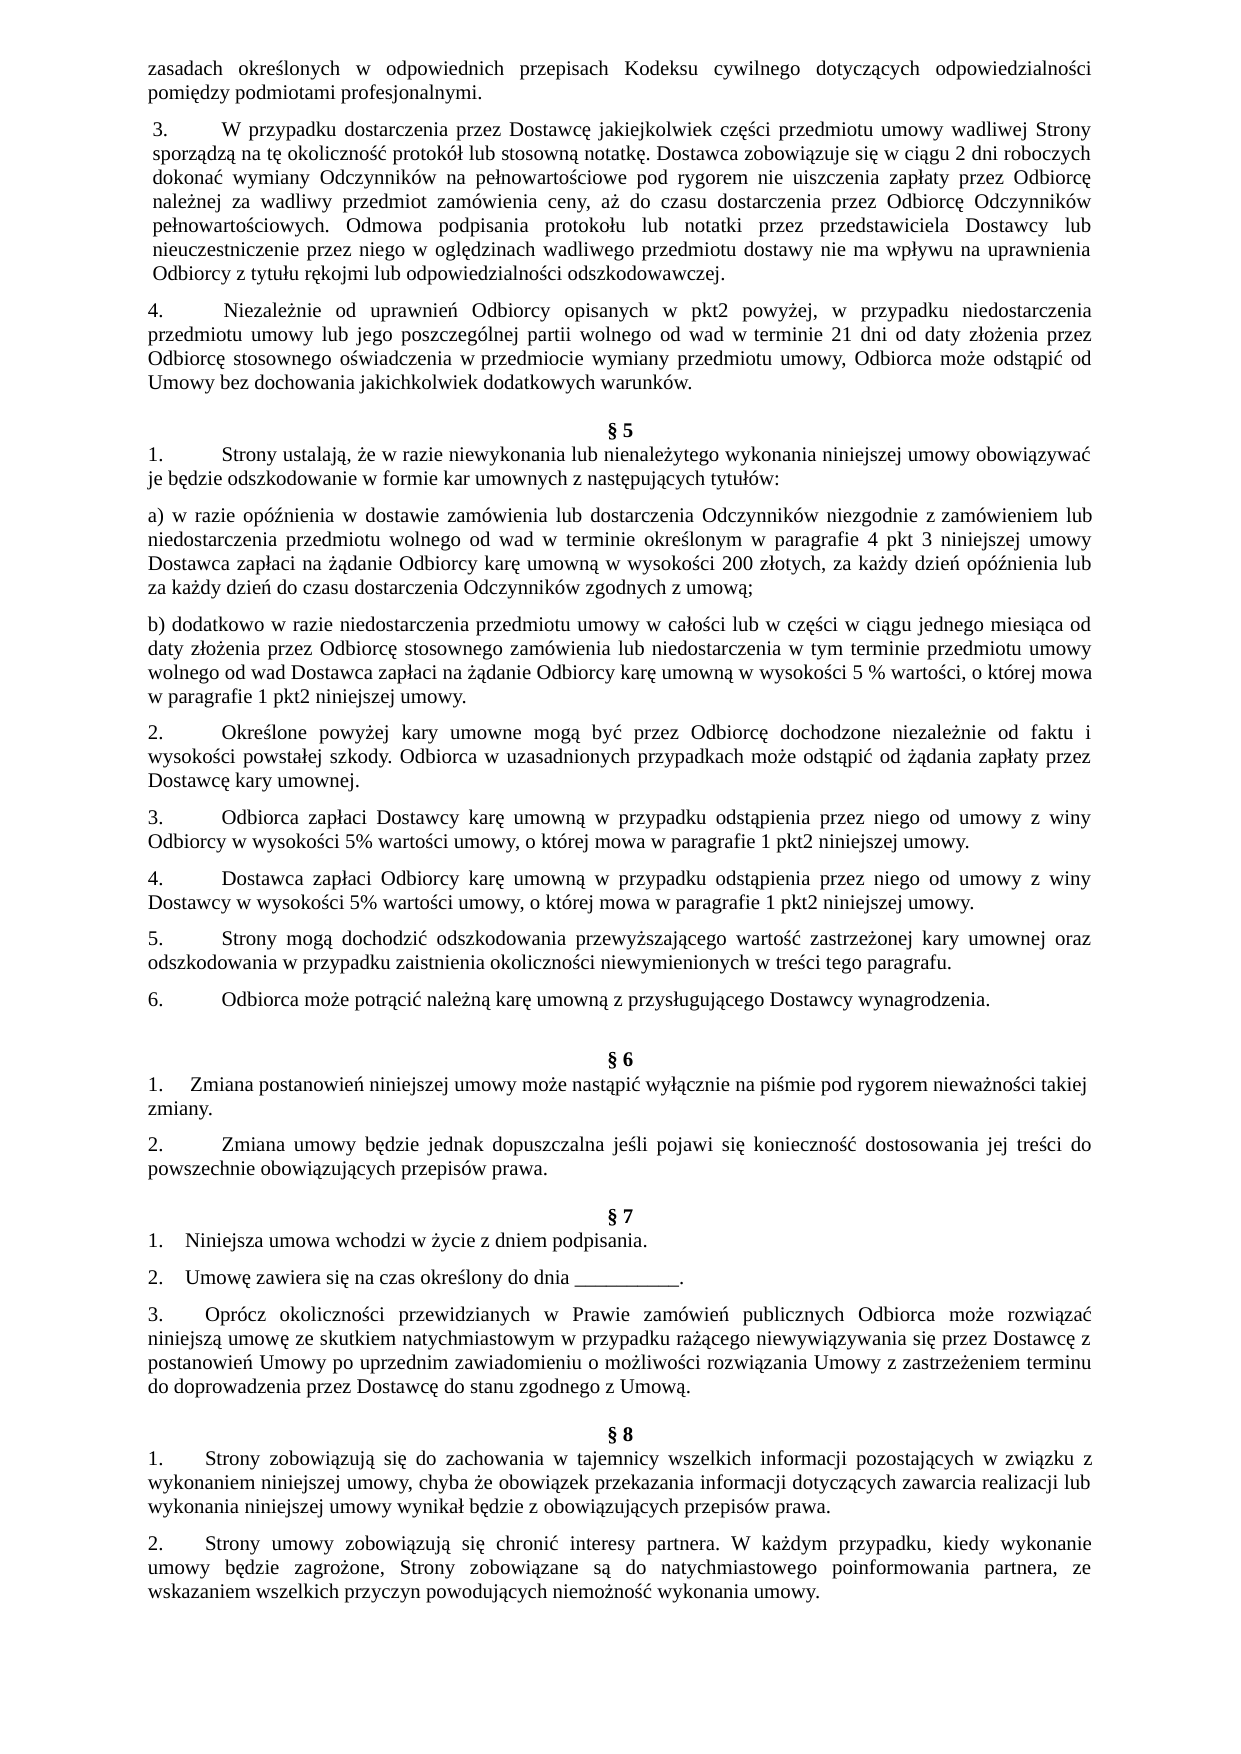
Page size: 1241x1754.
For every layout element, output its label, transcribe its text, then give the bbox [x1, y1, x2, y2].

text b) dodatkowo w razie niedostarczenia przedmiotu umowy w całości lub w części w ciągu jednego miesiąca od daty złożenia przez Odbiorcę stosownego zamówienia lub niedostarczenia w tym terminie przedmiotu umowy wolnego od wad Dostawca zapłaci na żądanie Odbiorcy karę umowną w wysokości 5 % wartości, o której mowa w paragrafie 1 pkt2 niniejszej umowy. [148, 611, 1092, 708]
text § 5 [148, 418, 1092, 442]
list Umowę zawiera się na czas określony do dnia __________. [148, 1265, 1092, 1289]
list Strony umowy zobowiązują się chronić interesy partnera. W każdym przypadku, kiedy wykonanie umowy będzie zagrożone, Strony zobowiązane są do natychmiastowego poinformowania partnera, ze wskazaniem wszelkich przyczyn powodujących niemożność wykonania umowy. [148, 1531, 1092, 1603]
text a) w razie opóźnienia w dostawie zamówienia lub dostarczenia Odczynników niezgodnie z zamówieniem lub niedostarczenia przedmiotu wolnego od wad w terminie określonym w paragrafie 4 pkt 3 niniejszej umowy Dostawca zapłaci na żądanie Odbiorcy karę umowną w wysokości 200 złotych, za każdy dzień opóźnienia lub za każdy dzień do czasu dostarczenia Odczynników zgodnych z umową; [148, 503, 1092, 599]
list Niniejsza umowa wchodzi w życie z dniem podpisania. [148, 1228, 1092, 1252]
list Odbiorca może potrącić należną karę umowną z przysługującego Dostawcy wynagrodzenia. [148, 987, 1092, 1011]
list Strony mogą dochodzić odszkodowania przewyższającego wartość zastrzeżonej kary umownej oraz odszkodowania w przypadku zaistnienia okoliczności niewymienionych w treści tego paragrafu. [148, 926, 1092, 974]
list Zmiana postanowień niniejszej umowy może nastąpić wyłącznie na piśmie pod rygorem nieważności takiej zmiany. [148, 1071, 1092, 1119]
list Dostawca zapłaci Odbiorcy karę umowną w przypadku odstąpienia przez niego od umowy z winy Dostawcy w wysokości 5% wartości umowy, o której mowa w paragrafie 1 pkt2 niniejszej umowy. [148, 866, 1092, 914]
text § 6 [148, 1047, 1092, 1071]
list Strony zobowiązują się do zachowania w tajemnicy wszelkich informacji pozostających w związku z wykonaniem niniejszej umowy, chyba że obowiązek przekazania informacji dotyczących zawarcia realizacji lub wykonania niniejszej umowy wynikał będzie z obowiązujących przepisów prawa. [148, 1446, 1092, 1518]
list W przypadku dostarczenia przez Dostawcę jakiejkolwiek części przedmiotu umowy wadliwej Strony sporządzą na tę okoliczność protokół lub stosowną notatkę. Dostawca zobowiązuje się w ciągu 2 dni roboczych dokonać wymiany Odczynników na pełnowartościowe pod rygorem nie uiszczenia zapłaty przez Odbiorcę należnej za wadliwy przedmiot zamówienia ceny, aż do czasu dostarczenia przez Odbiorcę Odczynników pełnowartościowych. Odmowa podpisania protokołu lub notatki przez przedstawiciela Dostawcy lub nieuczestniczenie przez niego w oględzinach wadliwego przedmiotu dostawy nie ma wpływu na uprawnienia Odbiorcy z tytułu rękojmi lub odpowiedzialności odszkodowawczej. [152, 117, 1092, 285]
list Zmiana umowy będzie jednak dopuszczalna jeśli pojawi się konieczność dostosowania jej treści do powszechnie obowiązujących przepisów prawa. [148, 1132, 1092, 1180]
text § 8 [148, 1422, 1092, 1446]
list Określone powyżej kary umowne mogą być przez Odbiorcę dochodzone niezależnie od faktu i wysokości powstałej szkody. Odbiorca w uzasadnionych przypadkach może odstąpić od żądania zapłaty przez Dostawcę kary umownej. [148, 720, 1092, 792]
list Strony ustalają, że w razie niewykonania lub nienależytego wykonania niniejszej umowy obowiązywać je będzie odszkodowanie w formie kar umownych z następujących tytułów: [148, 442, 1092, 490]
list Niezależnie od uprawnień Odbiorcy opisanych w pkt2 powyżej, w przypadku niedostarczenia przedmiotu umowy lub jego poszczególnej partii wolnego od wad w terminie 21 dni od daty złożenia przez Odbiorcę stosownego oświadczenia w przedmiocie wymiany przedmiotu umowy, Odbiorca może odstąpić od Umowy bez dochowania jakichkolwiek dodatkowych warunków. [148, 298, 1092, 394]
list Oprócz okoliczności przewidzianych w Prawie zamówień publicznych Odbiorca może rozwiązać niniejszą umowę ze skutkiem natychmiastowym w przypadku rażącego niewywiązywania się przez Dostawcę z postanowień Umowy po uprzednim zawiadomieniu o możliwości rozwiązania Umowy z zastrzeżeniem terminu do doprowadzenia przez Dostawcę do stanu zgodnego z Umową. [148, 1301, 1092, 1398]
text § 7 [148, 1204, 1092, 1228]
list Odbiorca zapłaci Dostawcy karę umowną w przypadku odstąpienia przez niego od umowy z winy Odbiorcy w wysokości 5% wartości umowy, o której mowa w paragrafie 1 pkt2 niniejszej umowy. [148, 805, 1092, 853]
list zasadach określonych w odpowiednich przepisach Kodeksu cywilnego dotyczących odpowiedzialności pomiędzy podmiotami profesjonalnymi. [148, 56, 1092, 104]
